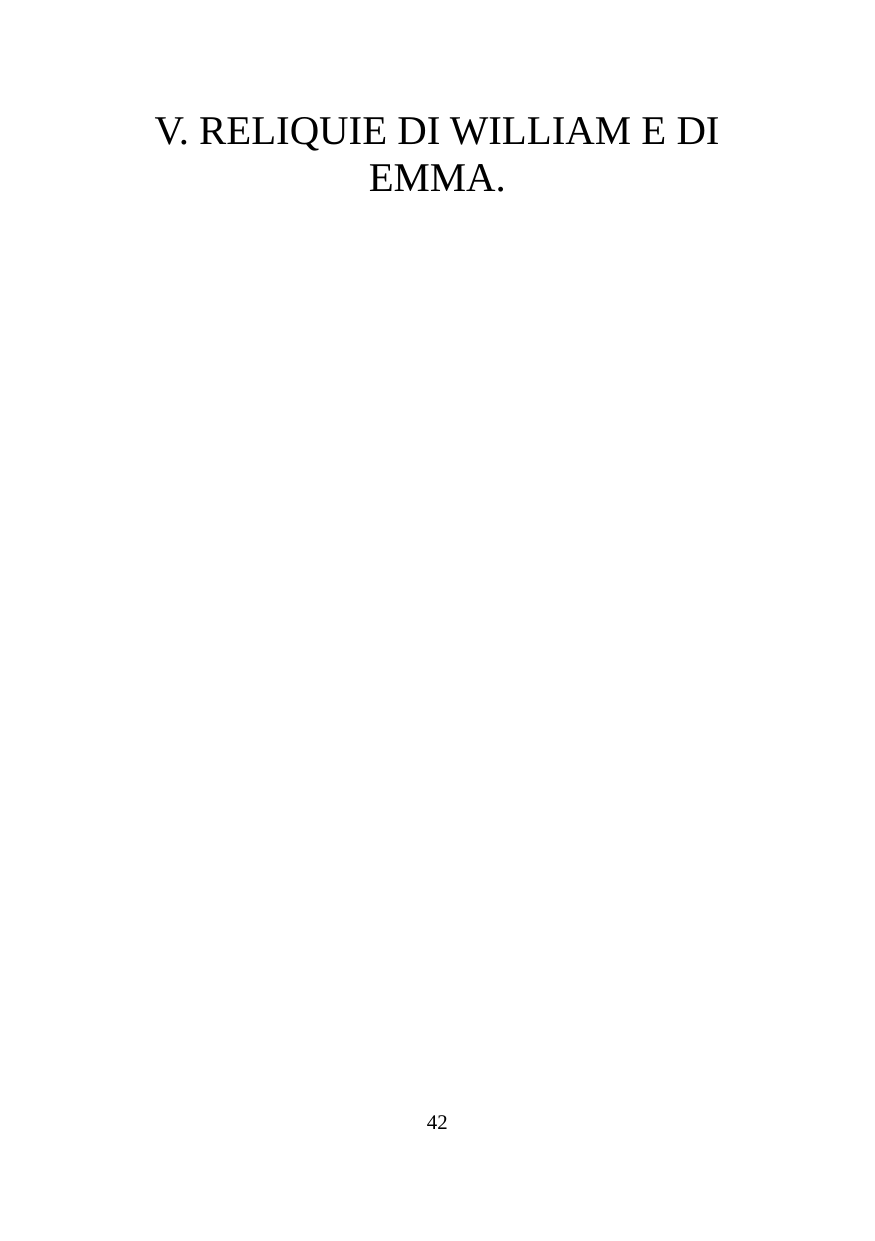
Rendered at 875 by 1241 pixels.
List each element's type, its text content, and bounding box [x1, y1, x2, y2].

subtitle V. RELIQUIE DI WILLIAM E DI EMMA. [106, 106, 768, 200]
